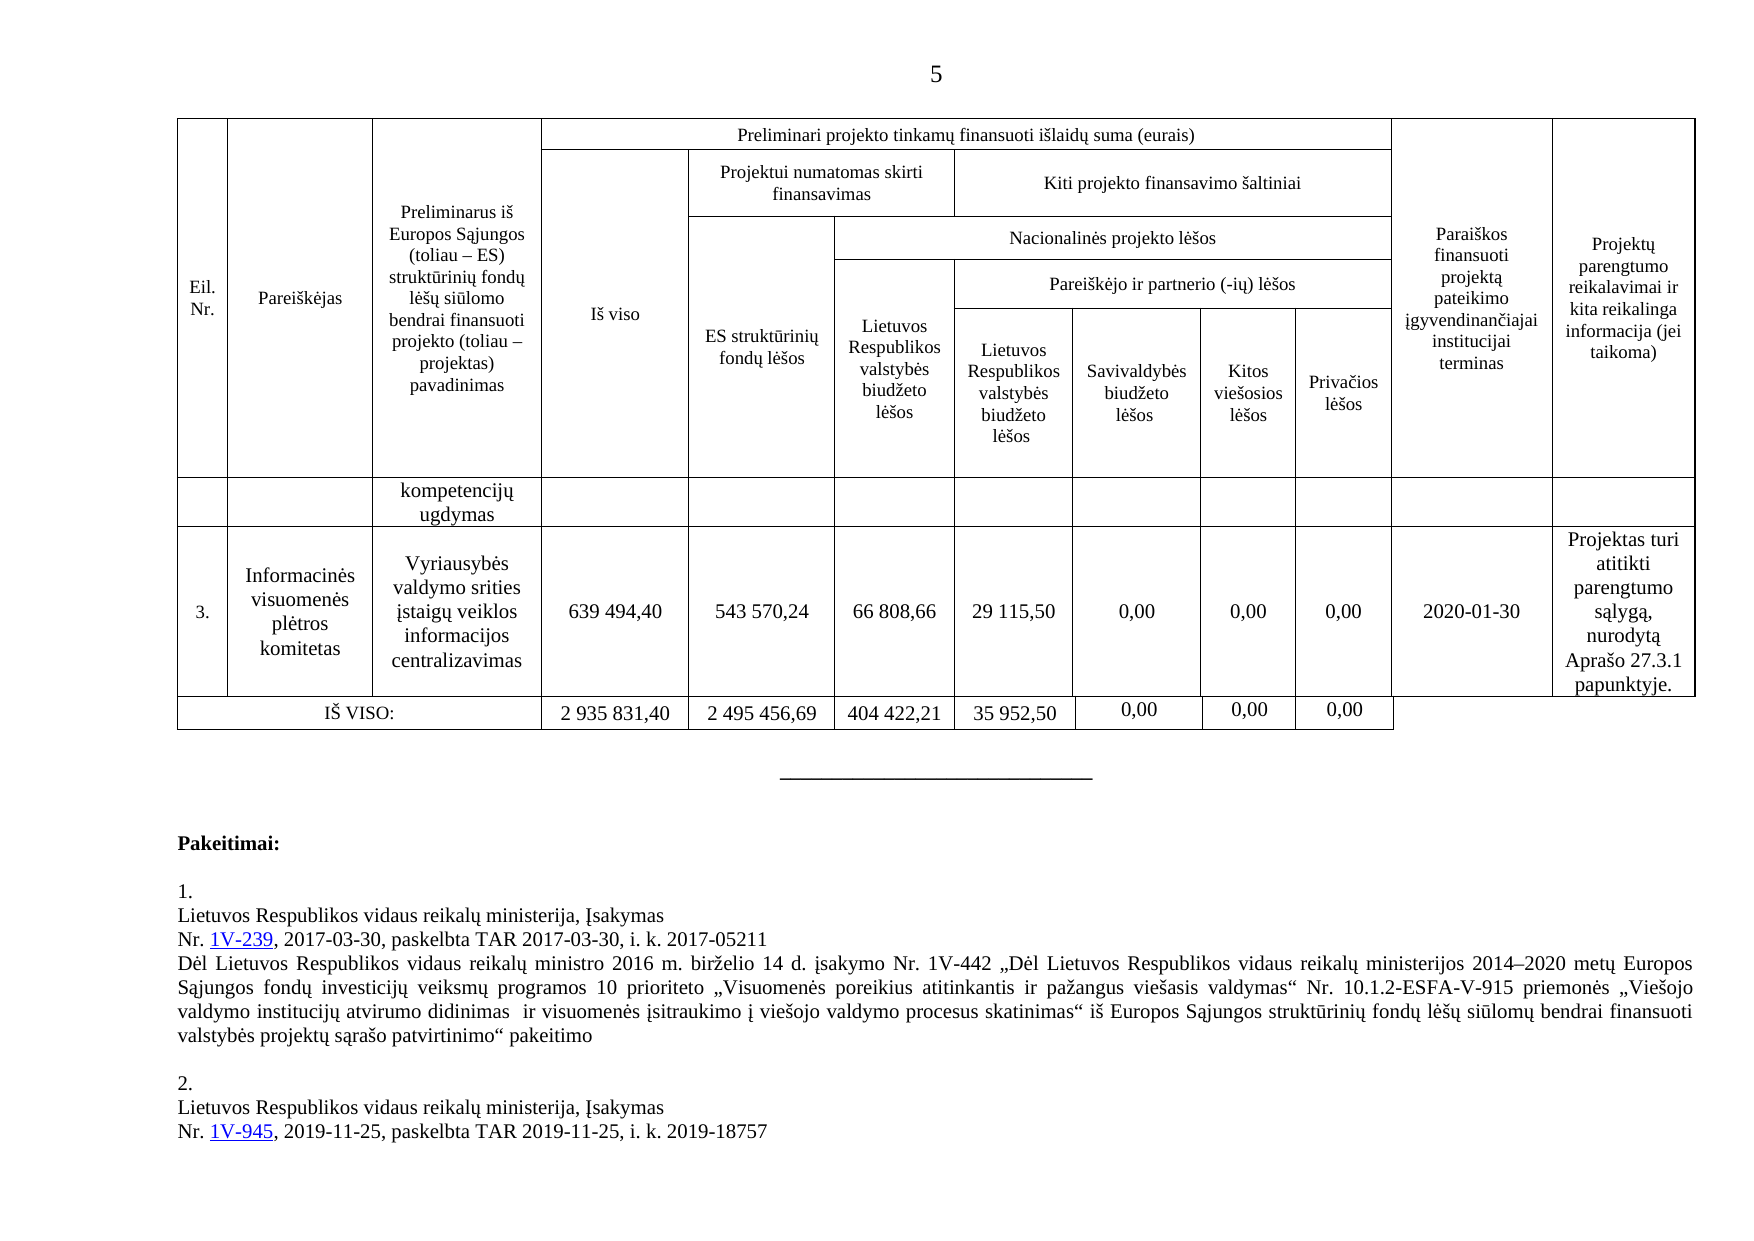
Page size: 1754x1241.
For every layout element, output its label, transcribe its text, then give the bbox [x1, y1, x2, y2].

table_cell [689, 478, 834, 526]
table_cell [955, 478, 1072, 526]
table_cell Kiti projekto finansavimo šaltiniai [955, 150, 1391, 216]
table_cell [1394, 697, 1552, 728]
table_cell [1552, 697, 1695, 728]
table_cell IŠ VISO: [178, 697, 541, 728]
table_cell Lietuvos Respublikos valstybės biudžeto lėšos [955, 309, 1072, 477]
table_cell Pareiškėjo ir partnerio (-ių) lėšos [955, 260, 1391, 307]
table_header Paraiškos finansuoti projektą pateikimo įgyvendinančiajai institucijai terminas [1392, 119, 1552, 477]
table_cell 0,00 [1076, 697, 1202, 728]
text Lietuvos Respublikos vidaus reikalų ministerija, Įsakymas [177, 1095, 1695, 1119]
table_header Eil. Nr. [178, 119, 227, 477]
text ______________________________ [177, 758, 1695, 782]
table_cell 0,00 [1203, 697, 1295, 728]
table_cell 543 570,24 [689, 527, 834, 696]
table_header Preliminarus iš Europos Sąjungos (toliau – ES) struktūrinių fondų lėšų siūlomo bendrai finansuoti projekto (toliau – projektas) pavadinimas [373, 119, 541, 477]
table_cell 0,00 [1296, 697, 1393, 728]
table_cell 29 115,50 [955, 527, 1072, 696]
text Pakeitimai: [177, 830, 1695, 854]
table_cell Projektui numatomas skirti finansavimas [689, 150, 954, 216]
text Lietuvos Respublikos vidaus reikalų ministerija, Įsakymas [177, 903, 1695, 927]
table_cell [1201, 478, 1295, 526]
table_cell [1296, 478, 1391, 526]
table_cell 0,00 [1201, 527, 1295, 696]
table_cell Savivaldybės biudžeto lėšos [1073, 309, 1200, 477]
table_cell 0,00 [1296, 527, 1391, 696]
table_cell Projektas turi atitikti parengtumo sąlygą, nurodytą Aprašo 27.3.1 papunktyje. [1553, 527, 1694, 696]
table_cell [178, 478, 227, 526]
table_cell 3. [178, 527, 227, 696]
table_cell [1073, 478, 1200, 526]
table_cell [835, 478, 954, 526]
table_cell 2020-01-30 [1392, 527, 1552, 696]
table_cell 2 935 831,40 [542, 697, 688, 728]
table_cell Kitos viešosios lėšos [1201, 309, 1295, 477]
table_cell [542, 478, 688, 526]
table_cell Nacionalinės projekto lėšos [835, 217, 1391, 259]
text Dėl Lietuvos Respublikos vidaus reikalų ministro 2016 m. birželio 14 d. įsakymo Nr. 1V-442 „Dėl Lietuvos Respublikos vidaus reikalų ministerijos 2014–2020 metų Europos Sąjungos fondų investicijų veiksmų programos 10 prioriteto „Visuomenės poreikius atitinkantis ir pažangus viešasis valdymas“ Nr. 10.1.2-ESFA-V-915 priemonės „Viešojo valdymo institucijų atvirumo didinimas ir visuomenės įsitraukimo į viešojo valdymo procesus skatinimas“ iš Europos Sąjungos struktūrinių fondų lėšų siūlomų bendrai finansuoti valstybės projektų sąrašo patvirtinimo“ pakeitimo [177, 951, 1695, 1047]
table_header Projektų parengtumo reikalavimai ir kita reikalinga informacija (jei taikoma) [1553, 119, 1694, 477]
table_cell kompetencijų ugdymas [373, 478, 541, 526]
table_cell [1553, 478, 1694, 526]
table_cell [1392, 478, 1552, 526]
table_cell Iš viso [542, 150, 688, 477]
text 2. [177, 1071, 1695, 1095]
table_cell Vyriausybės valdymo srities įstaigų veiklos informacijos centralizavimas [373, 527, 541, 696]
text Nr. 1V-239, 2017-03-30, paskelbta TAR 2017-03-30, i. k. 2017-05211 [177, 927, 1695, 951]
table_cell Lietuvos Respublikos valstybės biudžeto lėšos [835, 260, 954, 477]
table_cell 66 808,66 [835, 527, 954, 696]
table_cell 0,00 [1073, 527, 1200, 696]
text Nr. 1V-945, 2019-11-25, paskelbta TAR 2019-11-25, i. k. 2019-18757 [177, 1119, 1695, 1143]
table_cell Informacinės visuomenės plėtros komitetas [228, 527, 372, 696]
table_cell [228, 478, 372, 526]
table_header Pareiškėjas [228, 119, 372, 477]
table_cell Privačios lėšos [1296, 309, 1391, 477]
table_cell 404 422,21 [835, 697, 954, 728]
table_cell 2 495 456,69 [689, 697, 834, 728]
table_cell 639 494,40 [542, 527, 688, 696]
table_cell ES struktūrinių fondų lėšos [689, 217, 834, 477]
table_cell 35 952,50 [955, 697, 1075, 728]
table_header Preliminari projekto tinkamų finansuoti išlaidų suma (eurais) [542, 119, 1391, 149]
text 1. [177, 878, 1695, 903]
